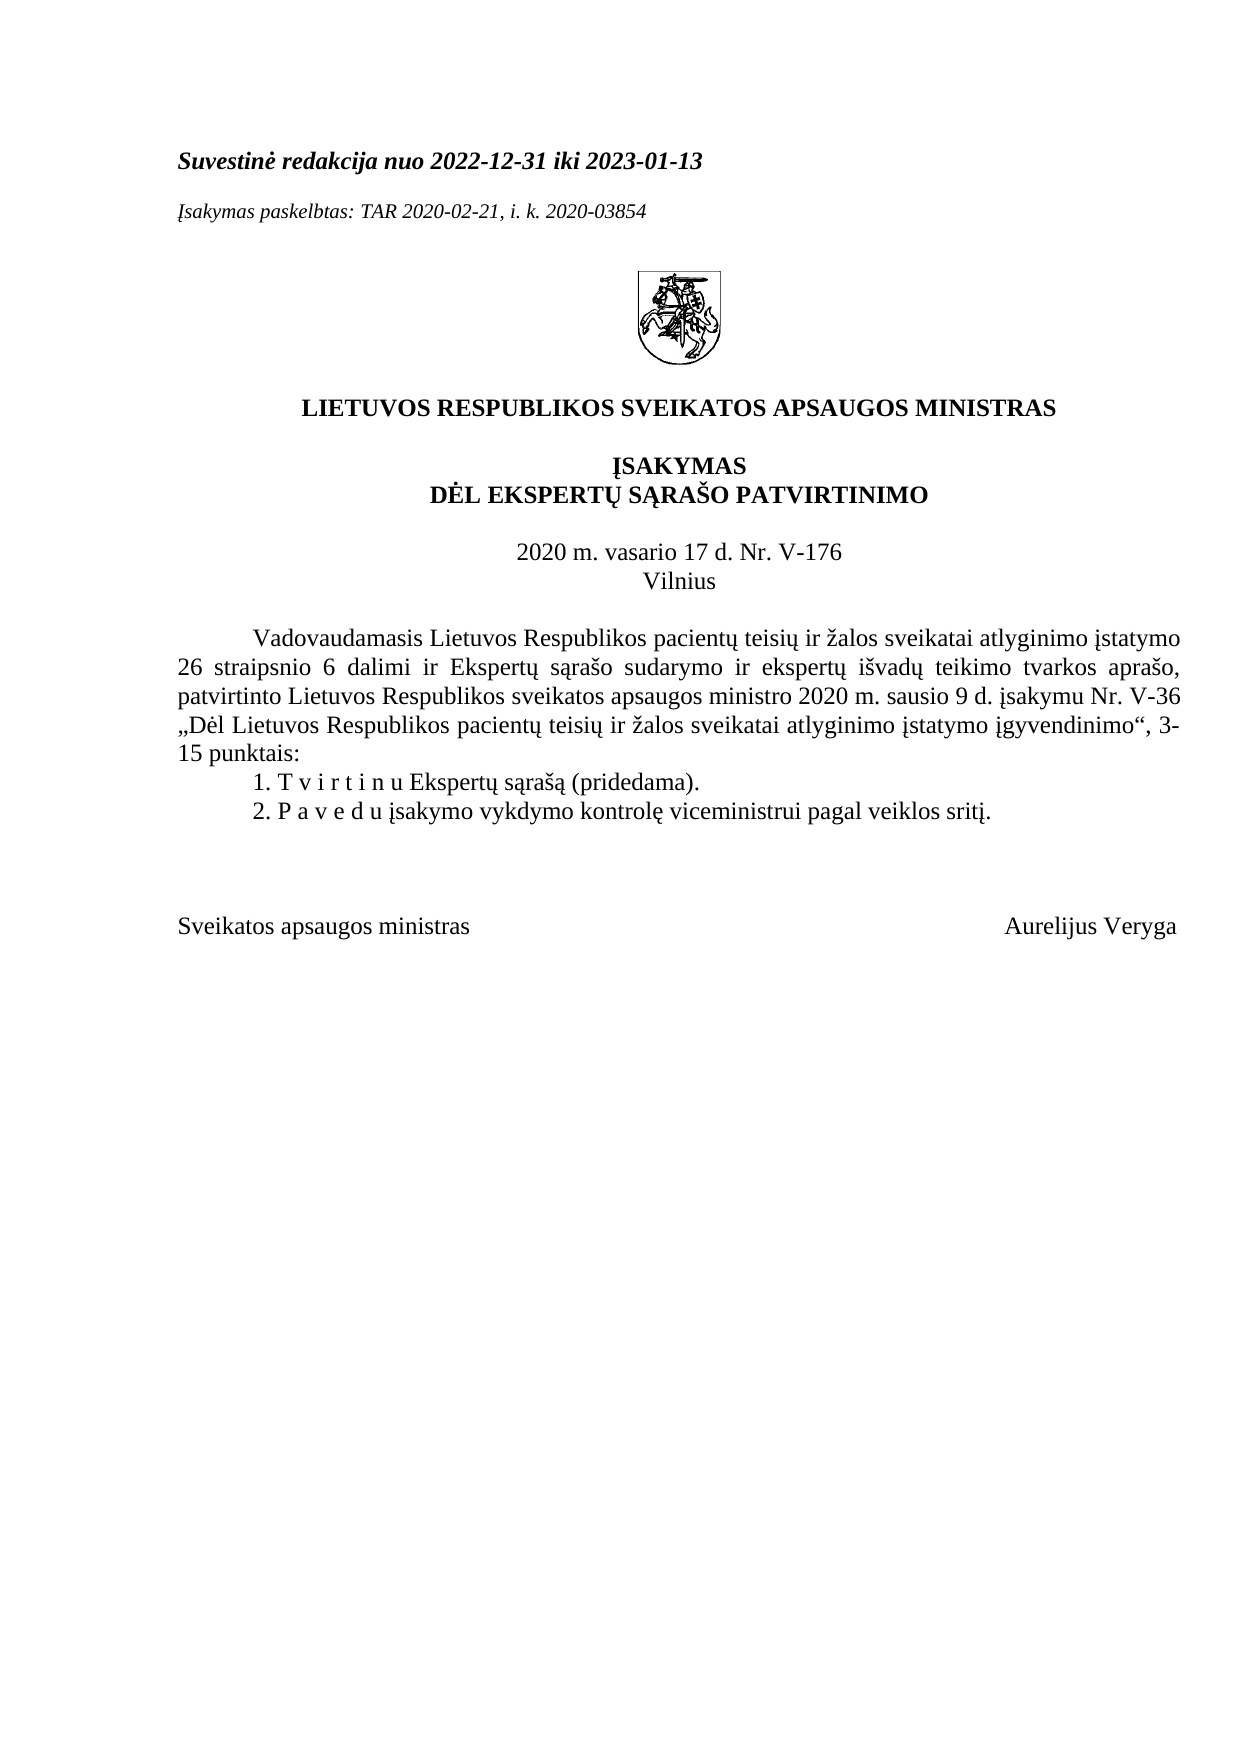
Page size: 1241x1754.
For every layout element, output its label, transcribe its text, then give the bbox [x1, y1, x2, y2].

text 1. T v i r t i n u Ekspertų sąrašą (pridedama). [177, 767, 1181, 796]
text Vadovaudamasis Lietuvos Respublikos pacientų teisių ir žalos sveikatai atlyginimo įstatymo 26 straipsnio 6 dalimi ir Ekspertų sąrašo sudarymo ir ekspertų išvadų teikimo tvarkos aprašo, patvirtinto Lietuvos Respublikos sveikatos apsaugos ministro 2020 m. sausio 9 d. įsakymu Nr. V-36 „Dėl Lietuvos Respublikos pacientų teisių ir žalos sveikatai atlyginimo įstatymo įgyvendinimo“, 3-15 punktais: [177, 623, 1181, 767]
text Suvestinė redakcija nuo 2022-12-31 iki 2023-01-13 [177, 146, 1181, 175]
text Sveikatos apsaugos ministras Aurelijus Veryga [177, 911, 1181, 940]
text LIETUVOS RESPUBLIKOS SVEIKATOS APSAUGOS MINISTRAS [177, 393, 1181, 422]
text DĖL EKSPERTŲ SĄRAŠO PATVIRTINIMO [177, 480, 1181, 508]
text ĮSAKYMAS [177, 451, 1181, 480]
text 2020 m. vasario 17 d. Nr. V-176 [177, 537, 1181, 566]
text Įsakymas paskelbtas: TAR 2020-02-21, i. k. 2020-03854 [177, 199, 1181, 223]
text 2. P a v e d u įsakymo vykdymo kontrolę viceministrui pagal veiklos sritį. [177, 796, 1181, 825]
text Vilnius [177, 566, 1181, 595]
